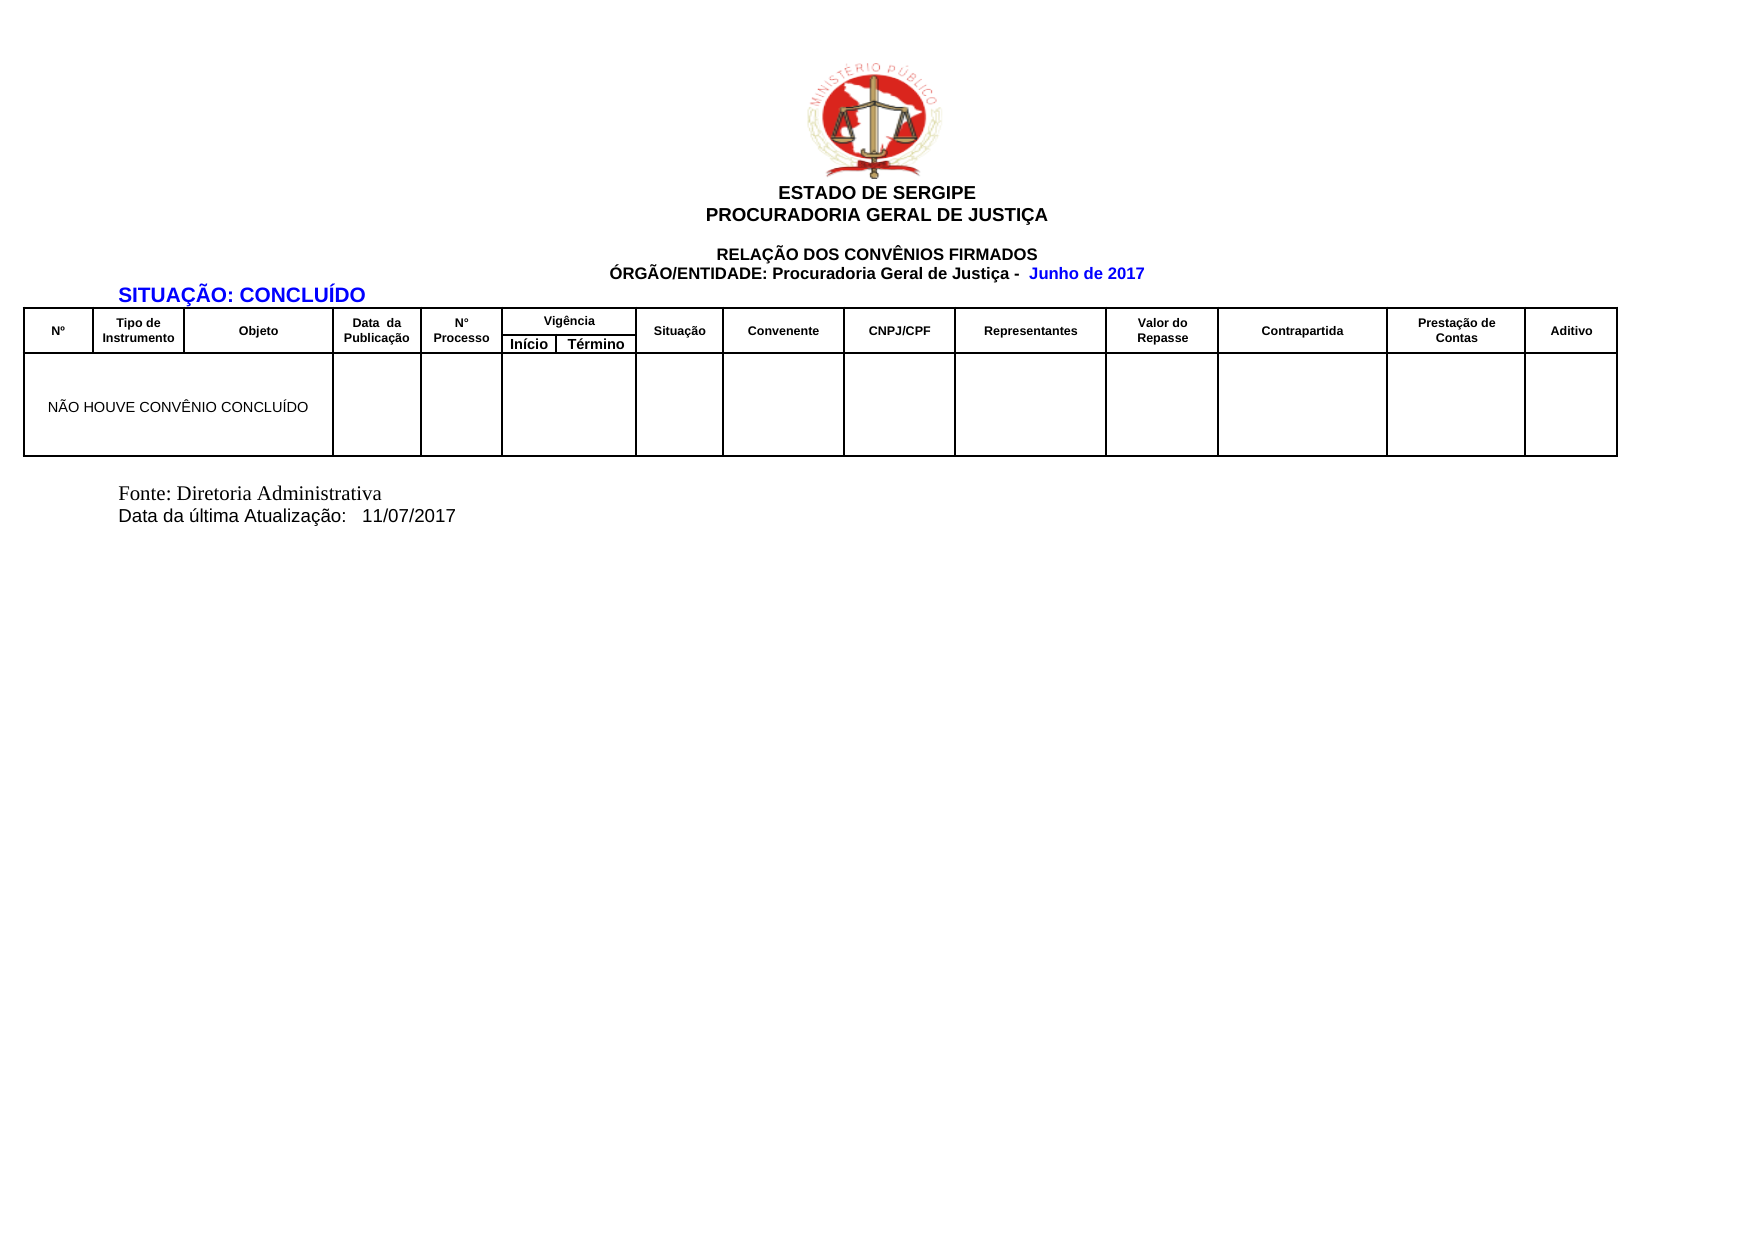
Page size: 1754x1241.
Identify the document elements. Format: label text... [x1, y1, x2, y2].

text Data da última Atualização: 11/07/2017 [118, 505, 1636, 527]
table_header CNPJ/CPF [845, 309, 954, 352]
table_header Nº [25, 309, 92, 352]
table_cell [503, 354, 635, 455]
text RELAÇÃO DOS CONVÊNIOS FIRMADOS [118, 244, 1636, 263]
text Fonte: Diretoria Administrativa [118, 481, 1636, 505]
table_cell [637, 354, 722, 455]
table_cell [956, 354, 1105, 455]
table_header Prestação de Contas [1388, 309, 1524, 352]
text PROCURADORIA GERAL DE JUSTIÇA [118, 204, 1636, 225]
text ÓRGÃO/ENTIDADE: Procuradoria Geral de Justiça - Junho de 2017 [118, 263, 1636, 283]
table_cell Término [557, 336, 635, 352]
table_header Representantes [956, 309, 1105, 352]
table_header Valor do Repasse [1107, 309, 1217, 352]
table_cell [1388, 354, 1524, 455]
table_header Aditivo [1526, 309, 1616, 352]
table_cell Início [503, 336, 555, 352]
table_cell [845, 354, 954, 455]
text SITUAÇÃO: CONCLUÍDO [118, 283, 1636, 307]
table_header Contrapartida [1219, 309, 1386, 352]
table_cell [1526, 354, 1616, 455]
table_header Objeto [185, 309, 332, 352]
table_header Vigência [503, 309, 635, 333]
table_cell [724, 354, 843, 455]
text ESTADO DE SERGIPE [118, 182, 1636, 204]
table_cell NÃO HOUVE CONVÊNIO CONCLUÍDO [25, 354, 332, 455]
table_header N° Processo [422, 309, 501, 352]
table_cell [1107, 354, 1217, 455]
table_cell [1219, 354, 1386, 455]
table_header Situação [637, 309, 722, 352]
table_header Convenente [724, 309, 843, 352]
table_cell [334, 354, 420, 455]
table_header Tipo de Instrumento [94, 309, 183, 352]
table_cell [422, 354, 501, 455]
table_header Data da Publicação [334, 309, 420, 352]
